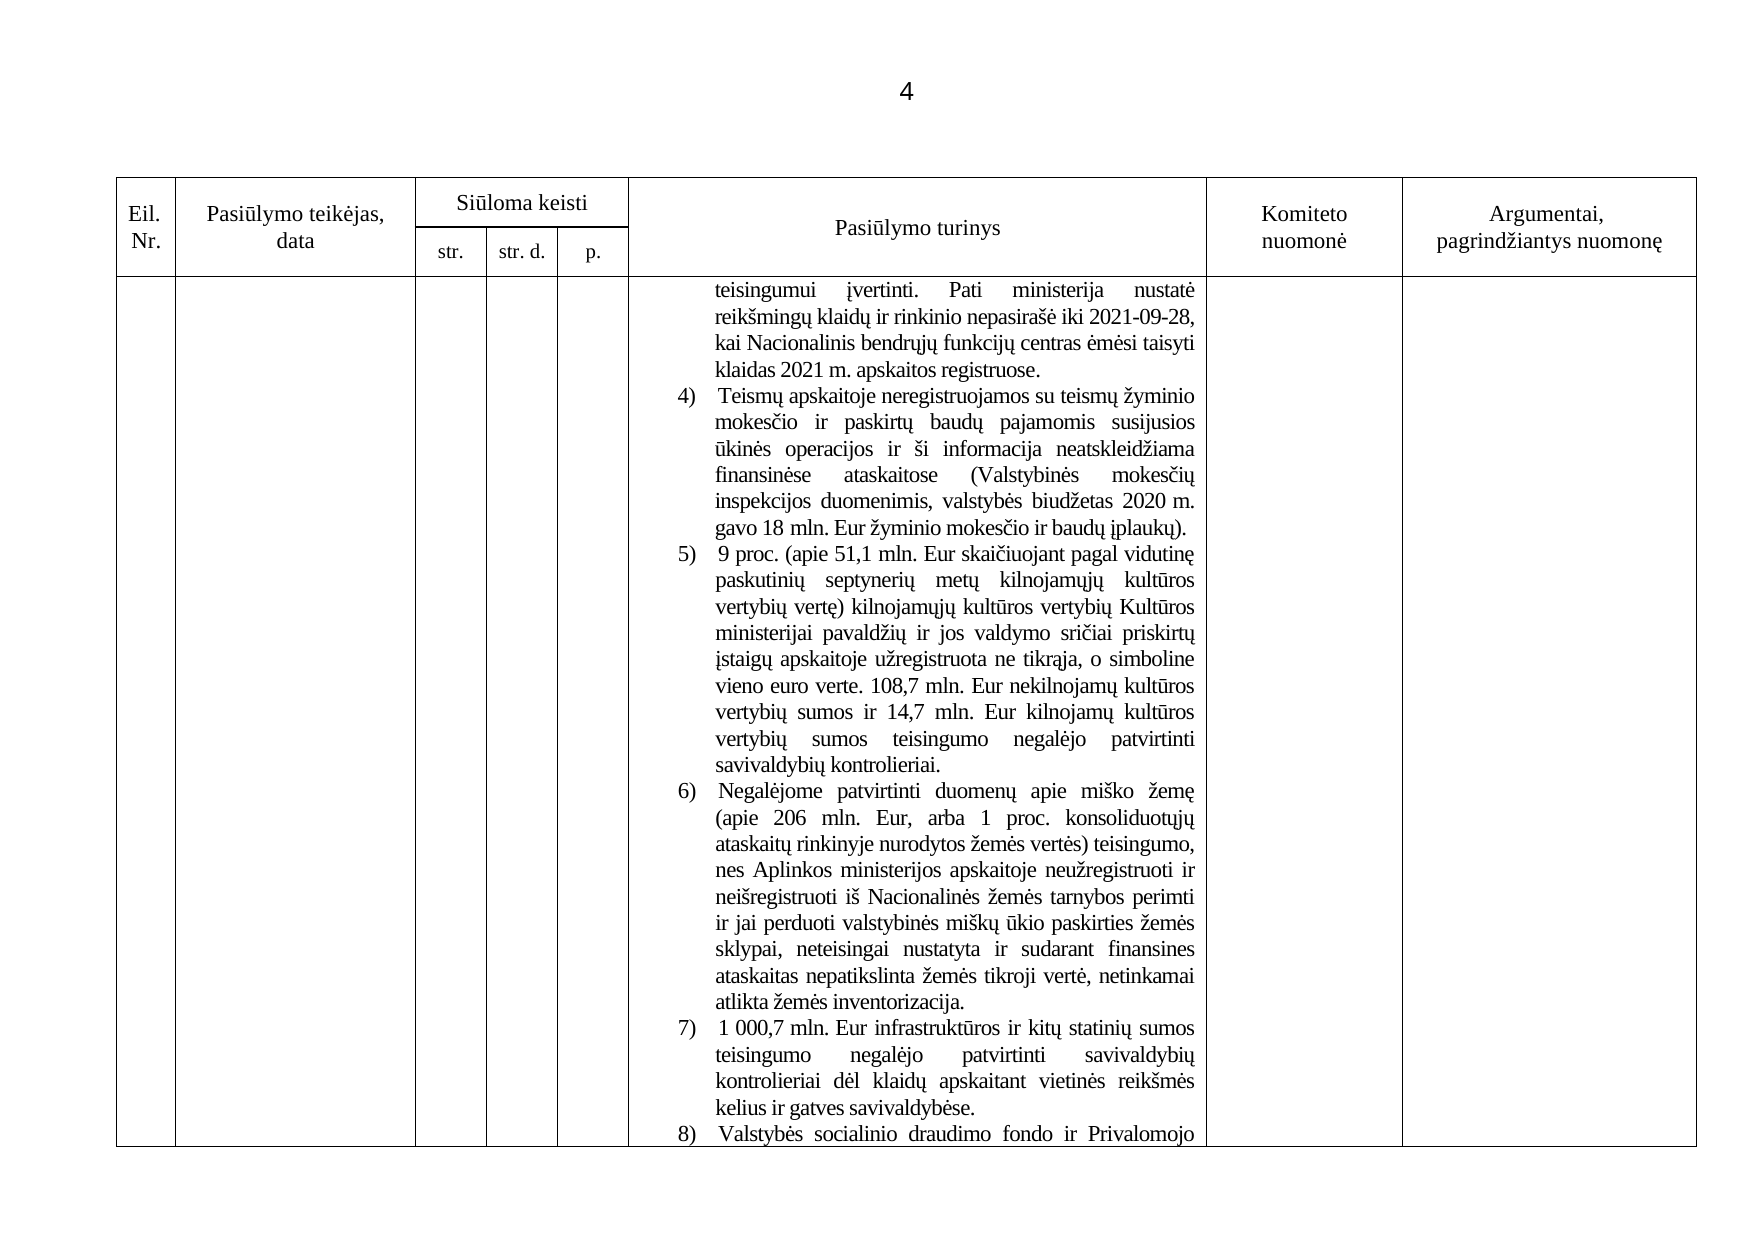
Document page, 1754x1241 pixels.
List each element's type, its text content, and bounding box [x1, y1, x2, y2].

table_header Pasiūlymo teikėjas, data [176, 178, 415, 276]
table_header Pasiūlymo turinys [629, 178, 1206, 276]
table_cell [117, 277, 175, 1146]
table_header Komiteto nuomonė [1207, 178, 1402, 276]
table_cell [1207, 277, 1402, 1146]
table_header Siūloma keisti [416, 178, 628, 226]
table_cell str. d. [487, 228, 557, 276]
table_cell [487, 277, 557, 1146]
table_cell [176, 277, 415, 1146]
table_cell [1403, 277, 1696, 1146]
table_header Eil. Nr. [117, 178, 175, 276]
table_cell str. [416, 228, 486, 276]
table_cell p. [558, 228, 628, 276]
table_header Argumentai, pagrindžiantys nuomonę [1403, 178, 1696, 276]
table_cell teisingumui įvertinti. Pati ministerija nustatė reikšmingų klaidų ir rinkinio nepasirašė iki 2021-09-28, kai Nacionalinis bendrųjų funkcijų centras ėmėsi taisyti klaidas 2021 m. apskaitos registruose. 4) Teismų apskaitoje neregistruojamos su teismų žyminio mokesčio ir paskirtų baudų pajamomis susijusios ūkinės operacijos ir ši informacija neatskleidžiama finansinėse ataskaitose (Valstybinės mokesčių inspekcijos duomenimis, valstybės biudžetas 2020 m. gavo 18 mln. Eur žyminio mokesčio ir baudų įplaukų). 5) 9 proc. (apie 51,1 mln. Eur skaičiuojant pagal vidutinę paskutinių septynerių metų kilnojamųjų kultūros vertybių vertę) kilnojamųjų kultūros vertybių Kultūros ministerijai pavaldžių ir jos valdymo sričiai priskirtų įstaigų apskaitoje užregistruota ne tikrąja, o simboline vieno euro verte. 108,7 mln. Eur nekilnojamų kultūros vertybių sumos ir 14,7 mln. Eur kilnojamų kultūros vertybių sumos teisingumo negalėjo patvirtinti savivaldybių kontrolieriai. 6) Negalėjome patvirtinti duomenų apie miško žemę (apie 206 mln. Eur, arba 1 proc. konsoliduotųjų ataskaitų rinkinyje nurodytos žemės vertės) teisingumo, nes Aplinkos ministerijos apskaitoje neužregistruoti ir neišregistruoti iš Nacionalinės žemės tarnybos perimti ir jai perduoti valstybinės miškų ūkio paskirties žemės sklypai, neteisingai nustatyta ir sudarant finansines ataskaitas nepatikslinta žemės tikroji vertė, netinkamai atlikta žemės inventorizacija. 7) 1 000,7 mln. Eur infrastruktūros ir kitų statinių sumos teisingumo negalėjo patvirtinti savivaldybių kontrolieriai dėl klaidų apskaitant vietinės reikšmės kelius ir gatves savivaldybėse. 8) Valstybės socialinio draudimo fondo ir Privalomojo [629, 277, 1206, 1146]
table_cell [416, 277, 486, 1146]
table_cell [558, 277, 628, 1146]
